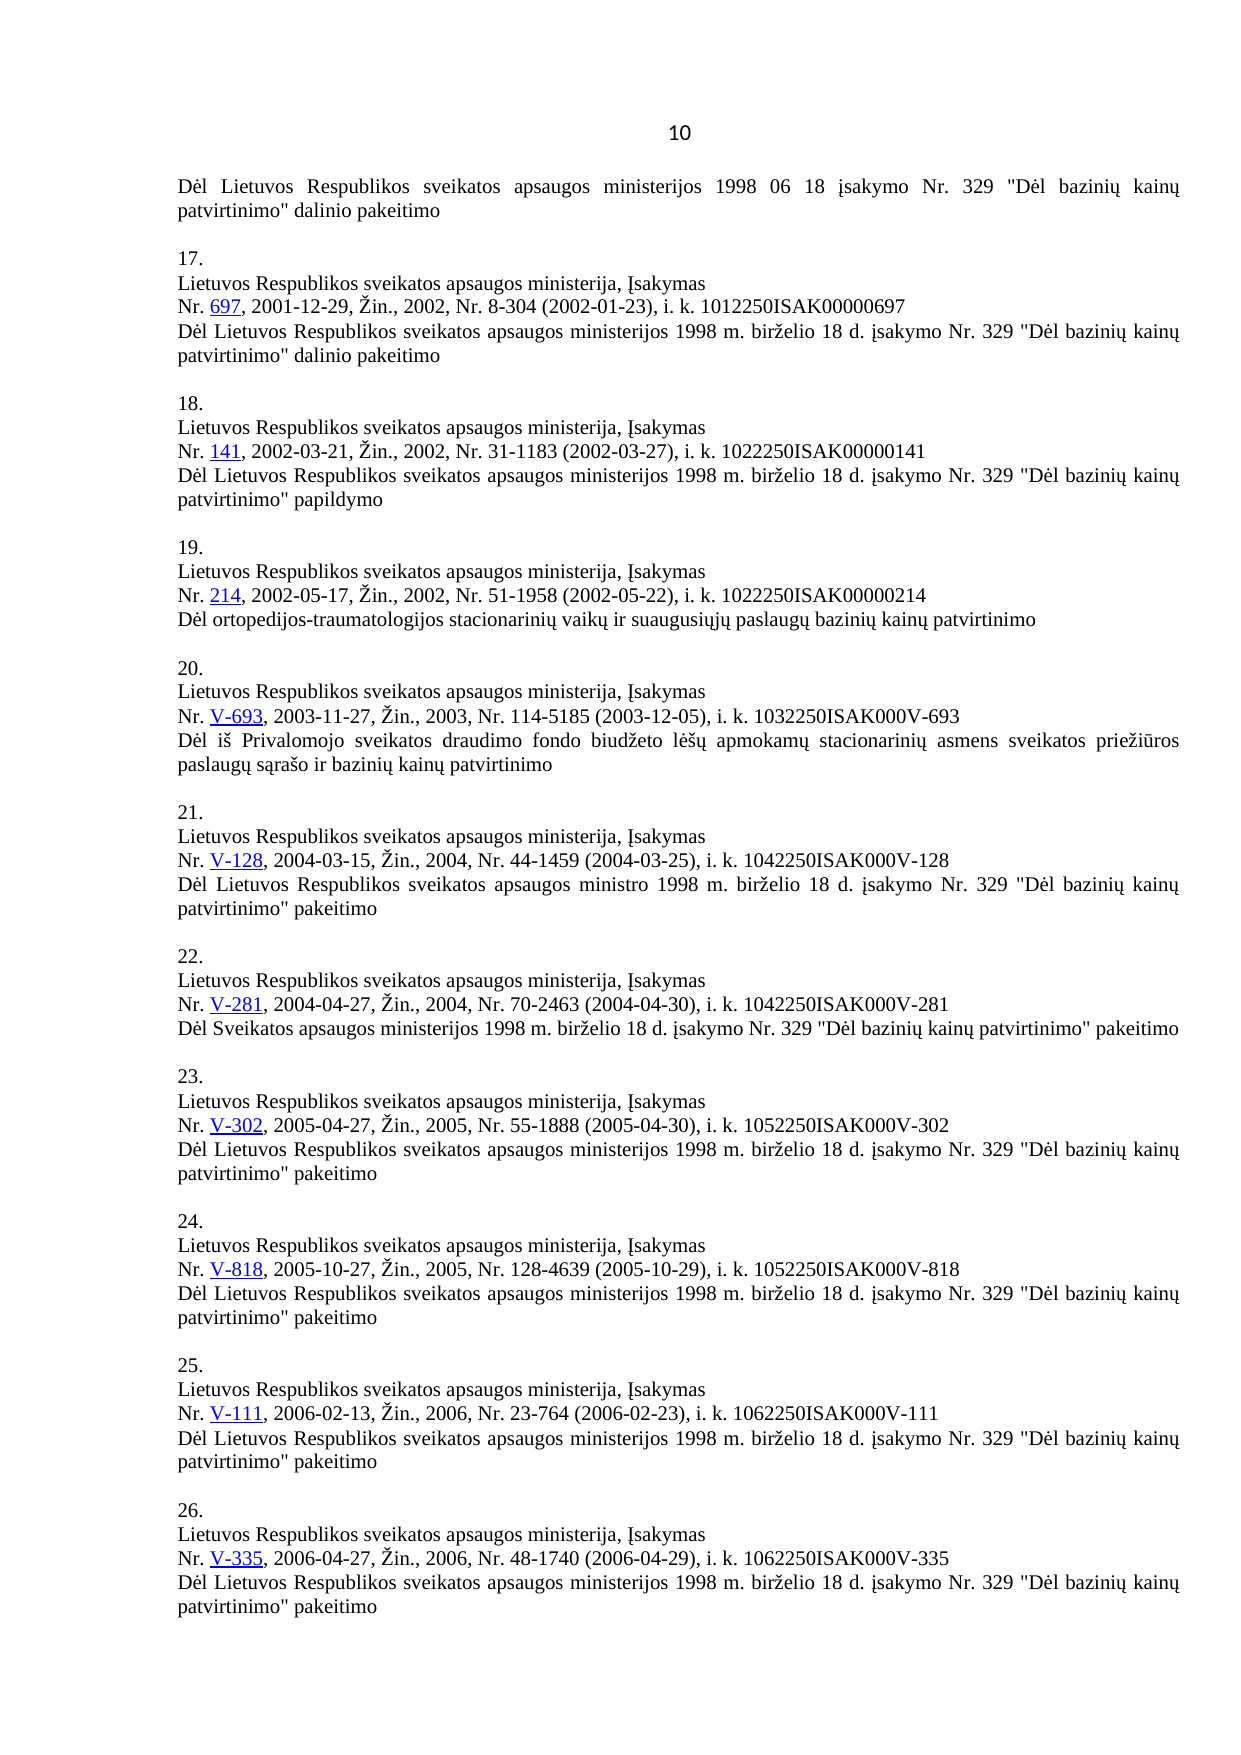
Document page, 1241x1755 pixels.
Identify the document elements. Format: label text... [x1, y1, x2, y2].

text Dėl ortopedijos-traumatologijos stacionarinių vaikų ir suaugusiųjų paslaugų bazinių kainų patvirtinimo [177, 607, 1181, 631]
text Dėl Lietuvos Respublikos sveikatos apsaugos ministro 1998 m. birželio 18 d. įsakymo Nr. 329 "Dėl bazinių kainų patvirtinimo" pakeitimo [177, 872, 1181, 920]
text Lietuvos Respublikos sveikatos apsaugos ministerija, Įsakymas [177, 1233, 1181, 1257]
text Lietuvos Respublikos sveikatos apsaugos ministerija, Įsakymas [177, 824, 1181, 848]
text Lietuvos Respublikos sveikatos apsaugos ministerija, Įsakymas [177, 559, 1181, 583]
text Lietuvos Respublikos sveikatos apsaugos ministerija, Įsakymas [177, 415, 1181, 439]
text 21. [177, 800, 1181, 824]
text Nr. V-693, 2003-11-27, Žin., 2003, Nr. 114-5185 (2003-12-05), i. k. 1032250ISAK000V-693 [177, 703, 1181, 728]
text Nr. V-128, 2004-03-15, Žin., 2004, Nr. 44-1459 (2004-03-25), i. k. 1042250ISAK000V-128 [177, 848, 1181, 872]
text 20. [177, 655, 1181, 679]
text Nr. V-302, 2005-04-27, Žin., 2005, Nr. 55-1888 (2005-04-30), i. k. 1052250ISAK000V-302 [177, 1113, 1181, 1137]
text Dėl Lietuvos Respublikos sveikatos apsaugos ministerijos 1998 m. birželio 18 d. įsakymo Nr. 329 "Dėl bazinių kainų patvirtinimo" pakeitimo [177, 1425, 1181, 1473]
text Nr. V-111, 2006-02-13, Žin., 2006, Nr. 23-764 (2006-02-23), i. k. 1062250ISAK000V-111 [177, 1401, 1181, 1425]
text 26. [177, 1498, 1181, 1522]
text 18. [177, 391, 1181, 415]
text Lietuvos Respublikos sveikatos apsaugos ministerija, Įsakymas [177, 1377, 1181, 1401]
text Dėl Lietuvos Respublikos sveikatos apsaugos ministerijos 1998 m. birželio 18 d. įsakymo Nr. 329 "Dėl bazinių kainų patvirtinimo" pakeitimo [177, 1137, 1181, 1185]
text Lietuvos Respublikos sveikatos apsaugos ministerija, Įsakymas [177, 270, 1181, 294]
text Dėl Lietuvos Respublikos sveikatos apsaugos ministerijos 1998 m. birželio 18 d. įsakymo Nr. 329 "Dėl bazinių kainų patvirtinimo" pakeitimo [177, 1570, 1181, 1618]
text 17. [177, 246, 1181, 270]
text Nr. 141, 2002-03-21, Žin., 2002, Nr. 31-1183 (2002-03-27), i. k. 1022250ISAK00000141 [177, 439, 1181, 463]
text Nr. V-335, 2006-04-27, Žin., 2006, Nr. 48-1740 (2006-04-29), i. k. 1062250ISAK000V-335 [177, 1546, 1181, 1570]
text Nr. V-818, 2005-10-27, Žin., 2005, Nr. 128-4639 (2005-10-29), i. k. 1052250ISAK000V-818 [177, 1257, 1181, 1281]
text Lietuvos Respublikos sveikatos apsaugos ministerija, Įsakymas [177, 968, 1181, 992]
text 23. [177, 1064, 1181, 1088]
text Lietuvos Respublikos sveikatos apsaugos ministerija, Įsakymas [177, 1088, 1181, 1113]
text Dėl Lietuvos Respublikos sveikatos apsaugos ministerijos 1998 06 18 įsakymo Nr. 329 "Dėl bazinių kainų patvirtinimo" dalinio pakeitimo [177, 174, 1181, 222]
text Nr. V-281, 2004-04-27, Žin., 2004, Nr. 70-2463 (2004-04-30), i. k. 1042250ISAK000V-281 [177, 992, 1181, 1016]
text Dėl Lietuvos Respublikos sveikatos apsaugos ministerijos 1998 m. birželio 18 d. įsakymo Nr. 329 "Dėl bazinių kainų patvirtinimo" papildymo [177, 463, 1181, 511]
text 22. [177, 944, 1181, 968]
text Dėl Lietuvos Respublikos sveikatos apsaugos ministerijos 1998 m. birželio 18 d. įsakymo Nr. 329 "Dėl bazinių kainų patvirtinimo" dalinio pakeitimo [177, 318, 1181, 367]
text 24. [177, 1209, 1181, 1233]
text Lietuvos Respublikos sveikatos apsaugos ministerija, Įsakymas [177, 679, 1181, 703]
text 25. [177, 1353, 1181, 1377]
text 19. [177, 535, 1181, 559]
text Nr. 697, 2001-12-29, Žin., 2002, Nr. 8-304 (2002-01-23), i. k. 1012250ISAK00000697 [177, 294, 1181, 318]
text Dėl Sveikatos apsaugos ministerijos 1998 m. birželio 18 d. įsakymo Nr. 329 "Dėl bazinių kainų patvirtinimo" pakeitimo [177, 1016, 1181, 1040]
text Dėl iš Privalomojo sveikatos draudimo fondo biudžeto lėšų apmokamų stacionarinių asmens sveikatos priežiūros paslaugų sąrašo ir bazinių kainų patvirtinimo [177, 728, 1181, 776]
text Lietuvos Respublikos sveikatos apsaugos ministerija, Įsakymas [177, 1522, 1181, 1546]
text Nr. 214, 2002-05-17, Žin., 2002, Nr. 51-1958 (2002-05-22), i. k. 1022250ISAK00000214 [177, 583, 1181, 607]
text Dėl Lietuvos Respublikos sveikatos apsaugos ministerijos 1998 m. birželio 18 d. įsakymo Nr. 329 "Dėl bazinių kainų patvirtinimo" pakeitimo [177, 1281, 1181, 1329]
